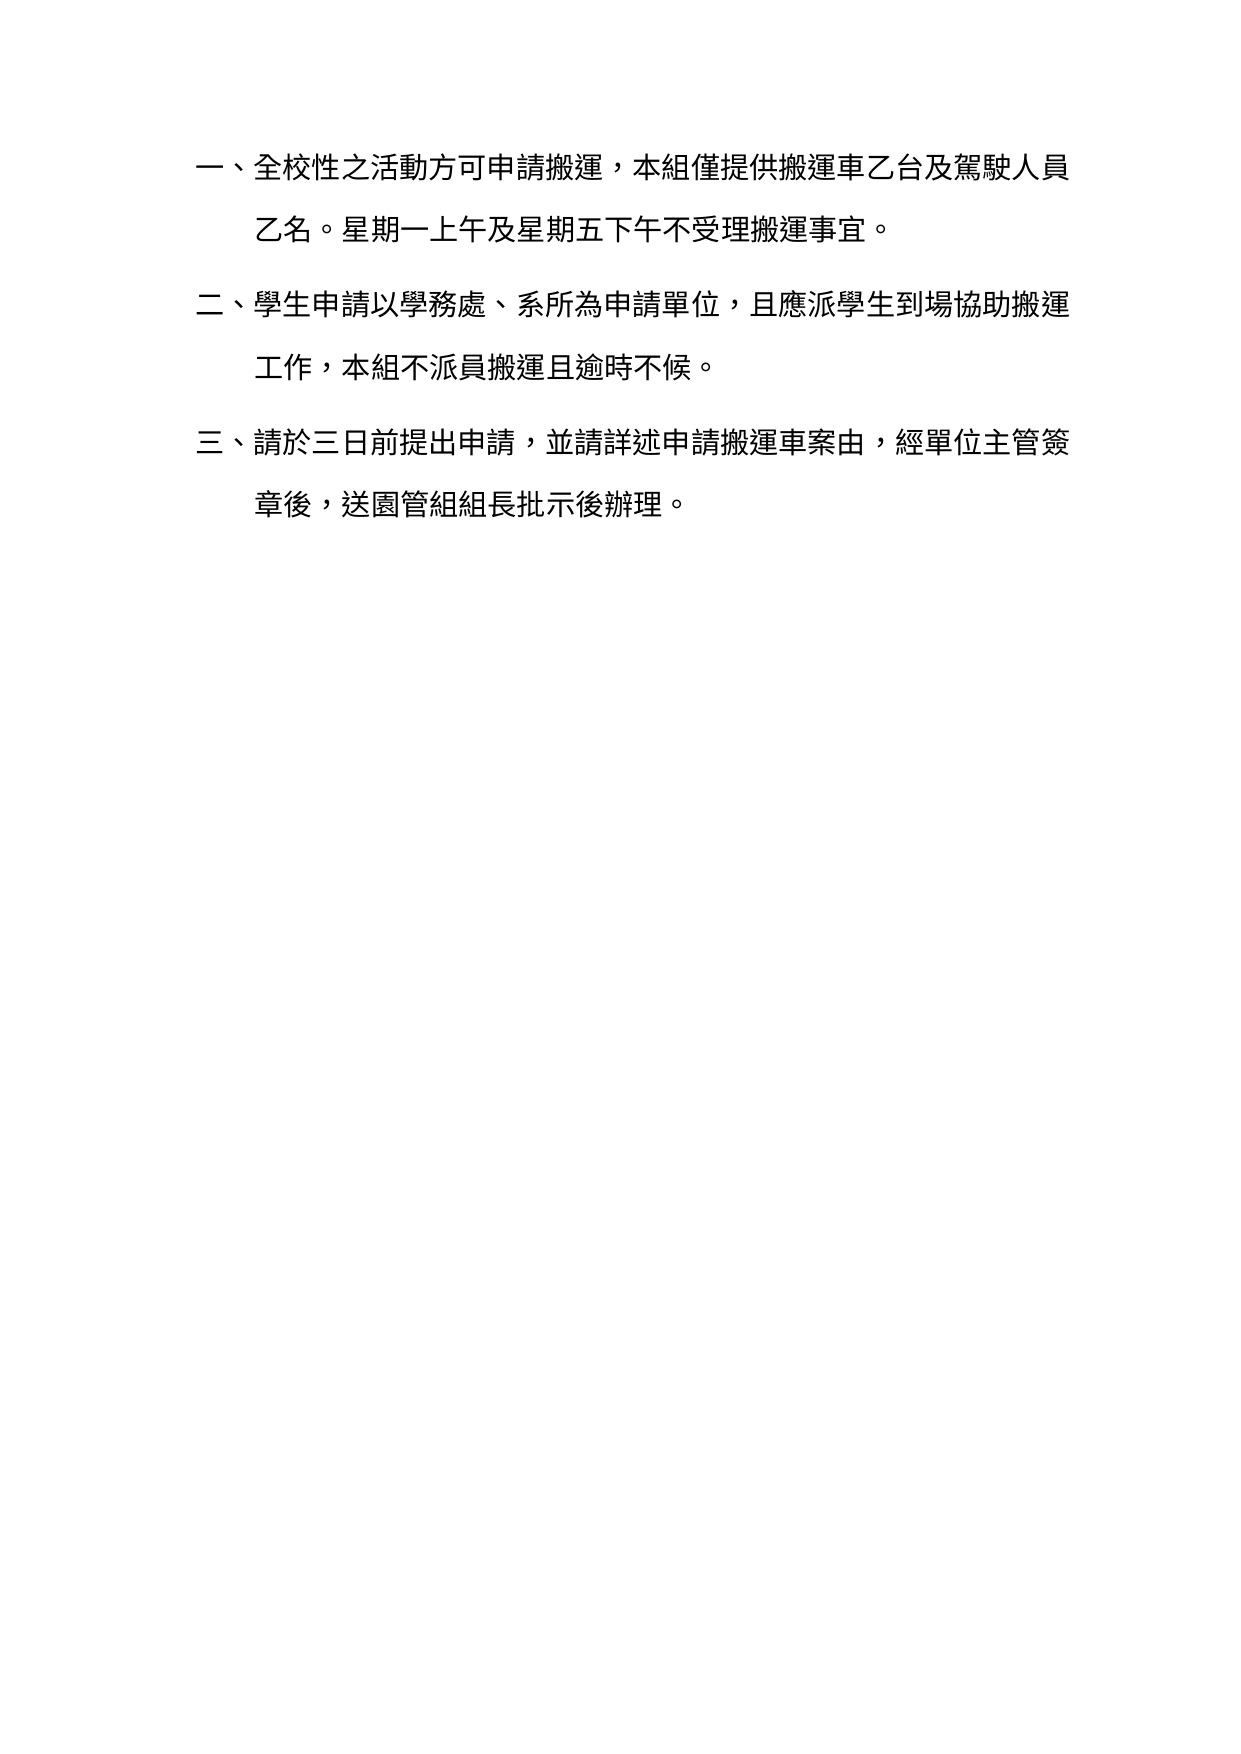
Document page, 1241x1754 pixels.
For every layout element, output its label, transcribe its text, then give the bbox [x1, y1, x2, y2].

text 三、請於三日前提出申請，並請詳述申請搬運車案由，經單位主管簽章後，送園管組組長批示後辦理。 [195, 399, 1075, 524]
text 二、學生申請以學務處、系所為申請單位，且應派學生到場協助搬運工作，本組不派員搬運且逾時不候。 [195, 261, 1075, 386]
text 一、全校性之活動方可申請搬運，本組僅提供搬運車乙台及駕駛人員乙名。星期一上午及星期五下午不受理搬運事宜。 [195, 124, 1075, 249]
